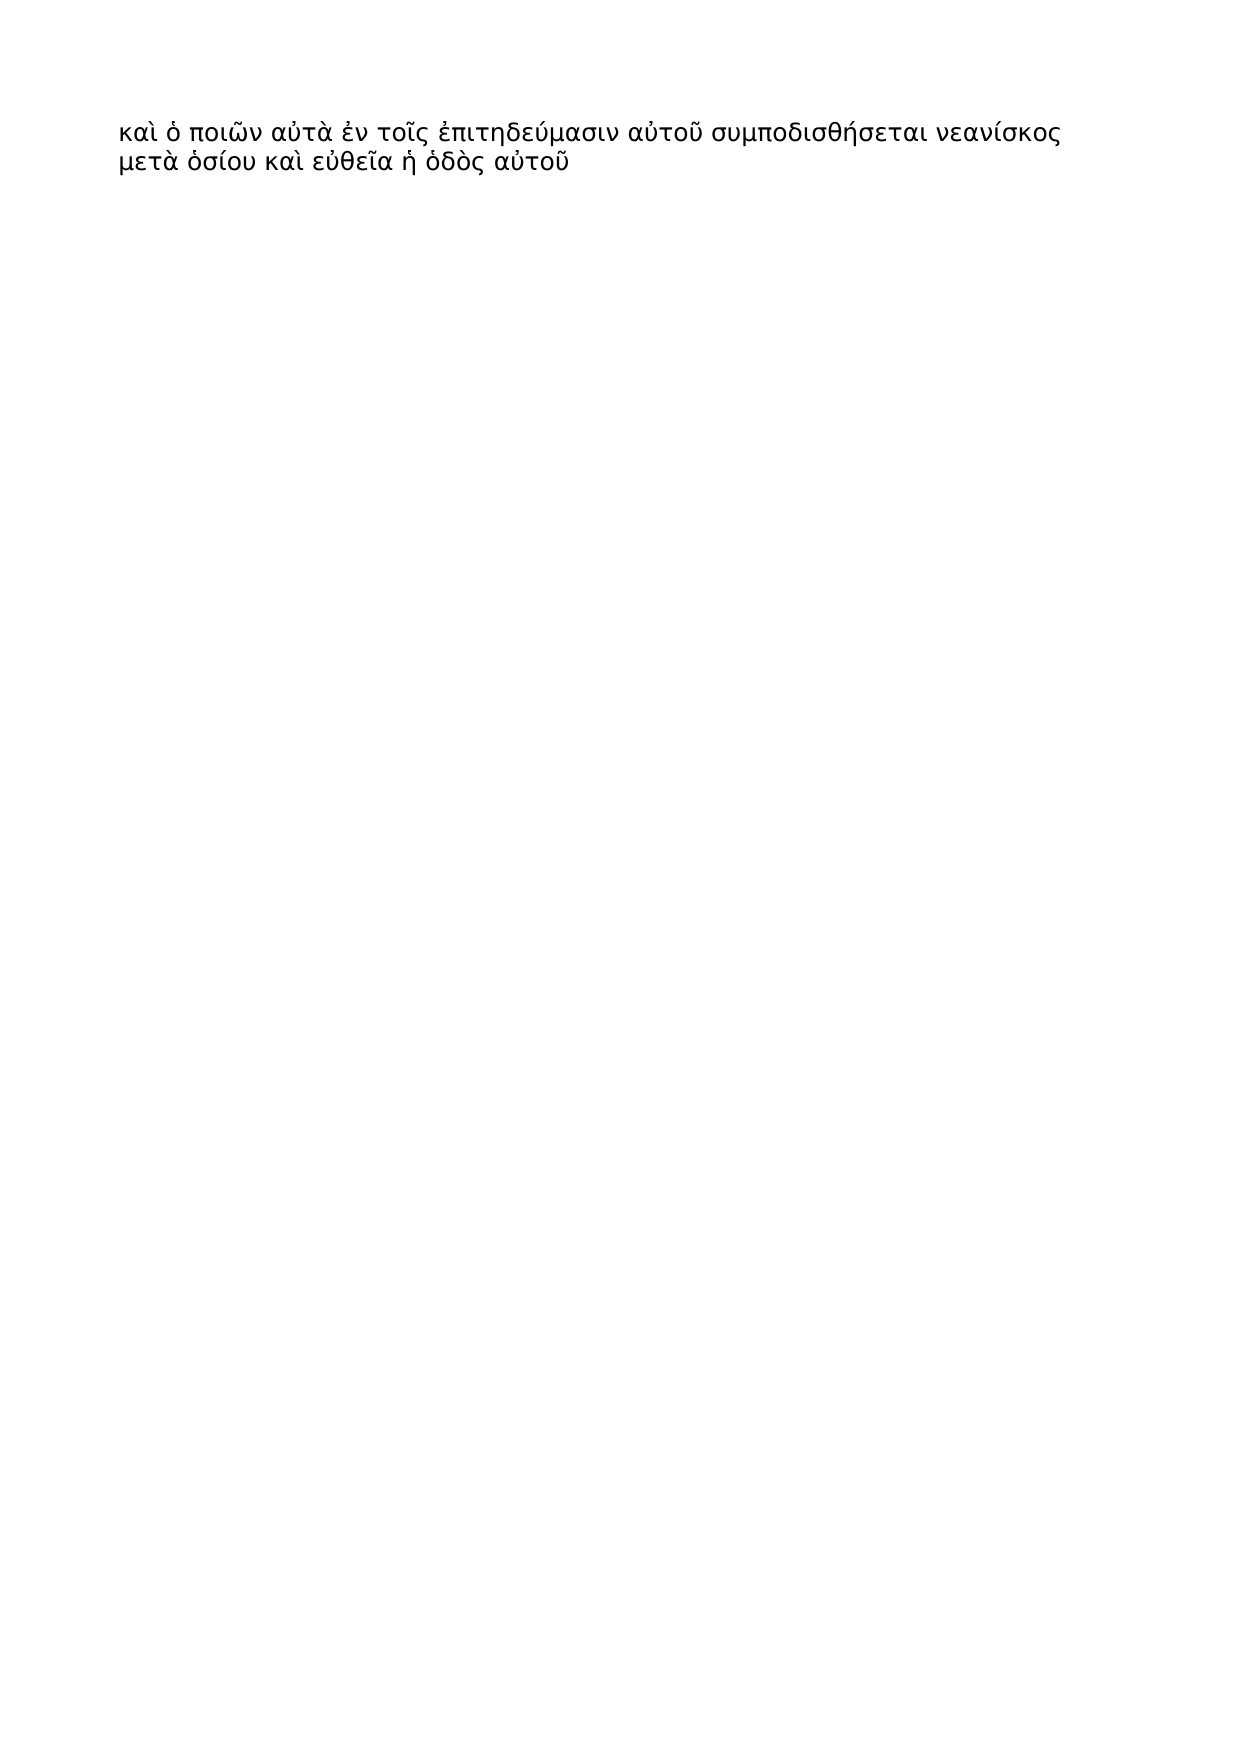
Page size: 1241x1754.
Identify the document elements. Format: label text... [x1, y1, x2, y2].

text καὶ ὁ ποιῶν αὐτὰ ἐν τοῖς ἐπιτηδεύμασιν αὐτοῦ συμποδισθήσεται νεανίσκος μετὰ ὁσίου καὶ εὐθεῖα ἡ ὁδὸς αὐτοῦ [118, 118, 1122, 176]
